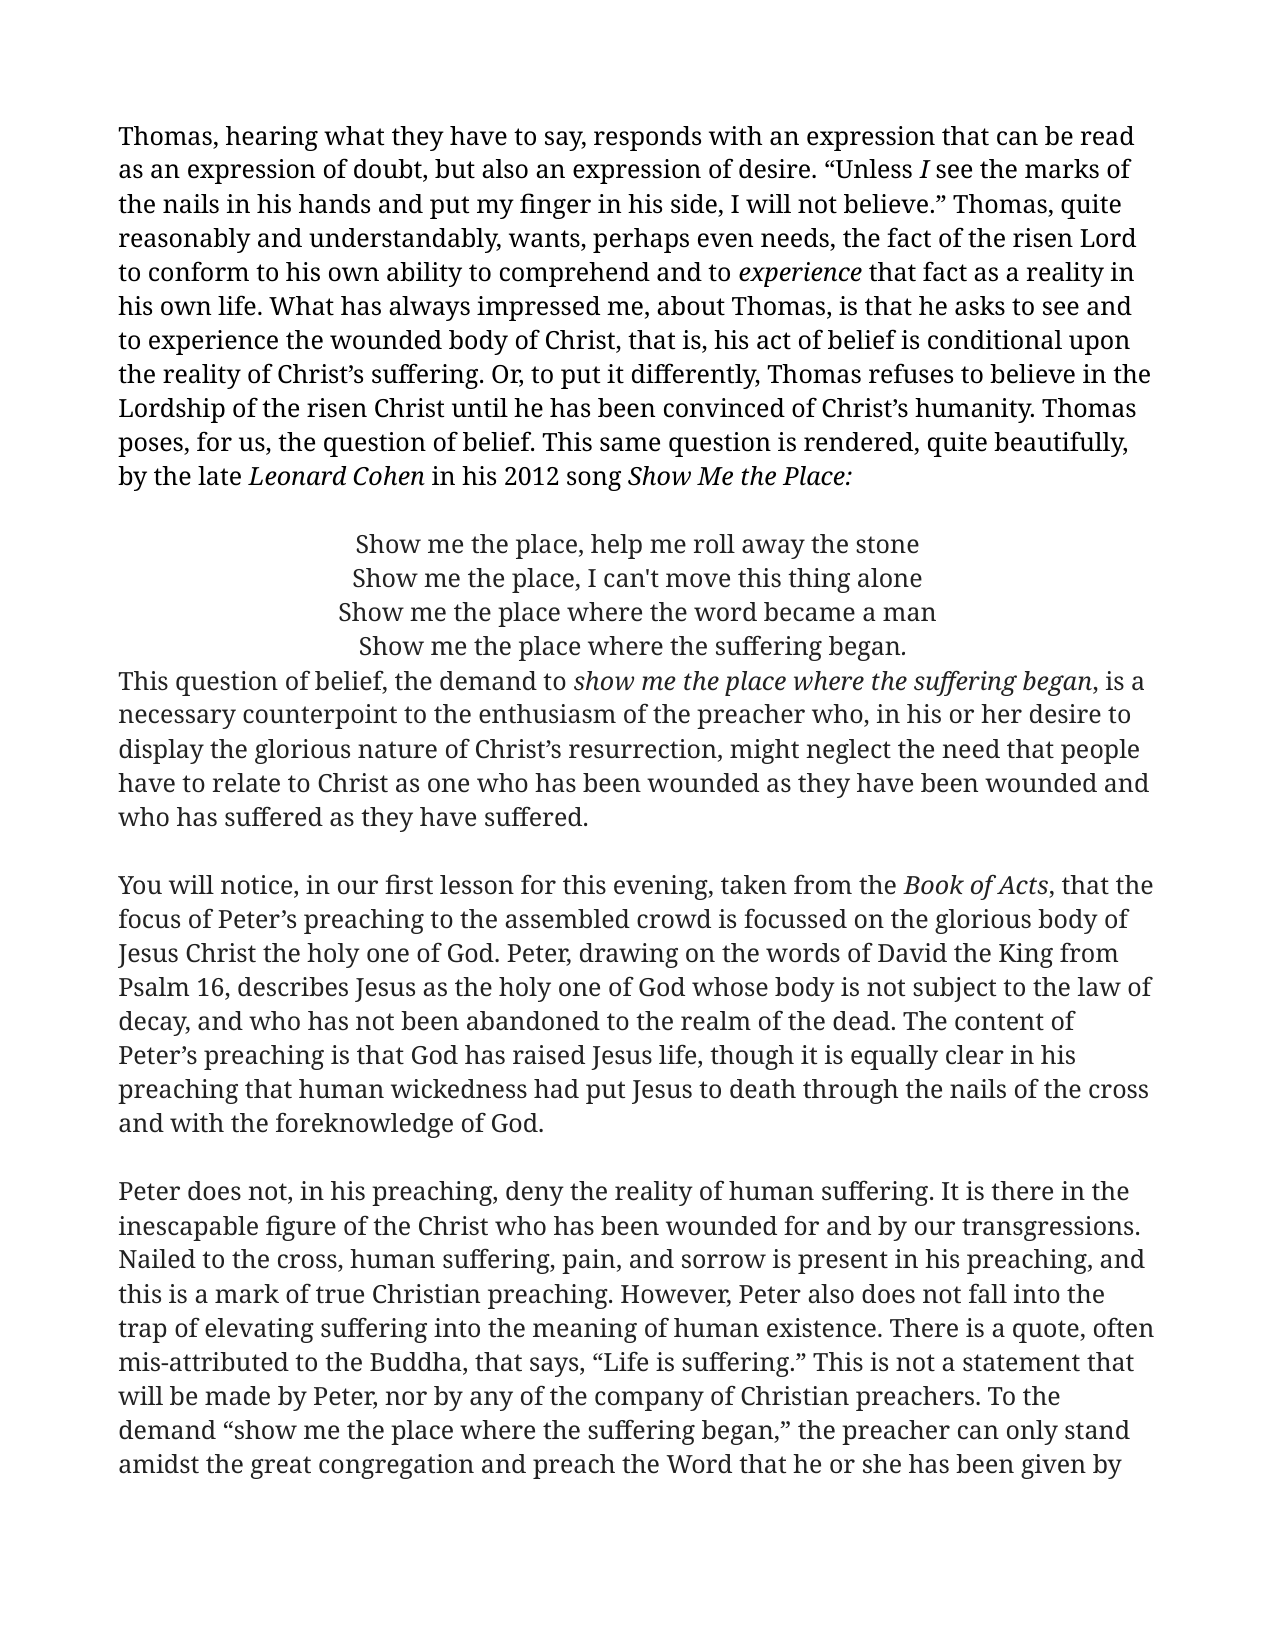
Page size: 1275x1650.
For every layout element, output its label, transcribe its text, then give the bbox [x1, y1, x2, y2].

text Thomas, hearing what they have to say, responds with an expression that can be read as an expression of doubt, but also an expression of desire. “Unless I see the marks of the nails in his hands and put my finger in his side, I will not believe.” Thomas, quite reasonably and understandably, wants, perhaps even needs, the fact of the risen Lord to conform to his own ability to comprehend and to experience that fact as a reality in his own life. What has always impressed me, about Thomas, is that he asks to see and to experience the wounded body of Christ, that is, his act of belief is conditional upon the reality of Christ’s suffering. Or, to put it differently, Thomas refuses to believe in the Lordship of the risen Christ until he has been convinced of Christ’s humanity. Thomas poses, for us, the question of belief. This same question is rendered, quite beautifully, by the late Leonard Cohen in his 2012 song Show Me the Place: [118, 118, 1157, 493]
text Peter does not, in his preaching, deny the reality of human suffering. It is there in the inescapable figure of the Christ who has been wounded for and by our transgressions. Nailed to the cross, human suffering, pain, and sorrow is present in his preaching, and this is a mark of true Christian preaching. However, Peter also does not fall into the trap of elevating suffering into the meaning of human existence. There is a quote, often mis-attributed to the Buddha, that says, “Life is suffering.” This is not a statement that will be made by Peter, nor by any of the company of Christian preachers. To the demand “show me the place where the suffering began,” the preacher can only stand amidst the great congregation and preach the Word that he or she has been given by [118, 1174, 1157, 1481]
text This question of belief, the demand to show me the place where the suffering began, is a necessary counterpoint to the enthusiasm of the preacher who, in his or her desire to display the glorious nature of Christ’s resurrection, might neglect the need that people have to relate to Christ as one who has been wounded as they have been wounded and who has suffered as they have suffered. [118, 663, 1157, 833]
text Show me the place, help me roll away the stone Show me the place, I can't move this thing alone Show me the place where the word became a man Show me the place where the suffering began. [118, 527, 1157, 663]
text You will notice, in our first lesson for this evening, taken from the Book of Acts, that the focus of Peter’s preaching to the assembled crowd is focussed on the glorious body of Jesus Christ the holy one of God. Peter, drawing on the words of David the King from Psalm 16, describes Jesus as the holy one of God whose body is not subject to the law of decay, and who has not been abandoned to the realm of the dead. The content of Peter’s preaching is that God has raised Jesus life, though it is equally clear in his preaching that human wickedness had put Jesus to death through the nails of the cross and with the foreknowledge of God. [118, 867, 1157, 1140]
